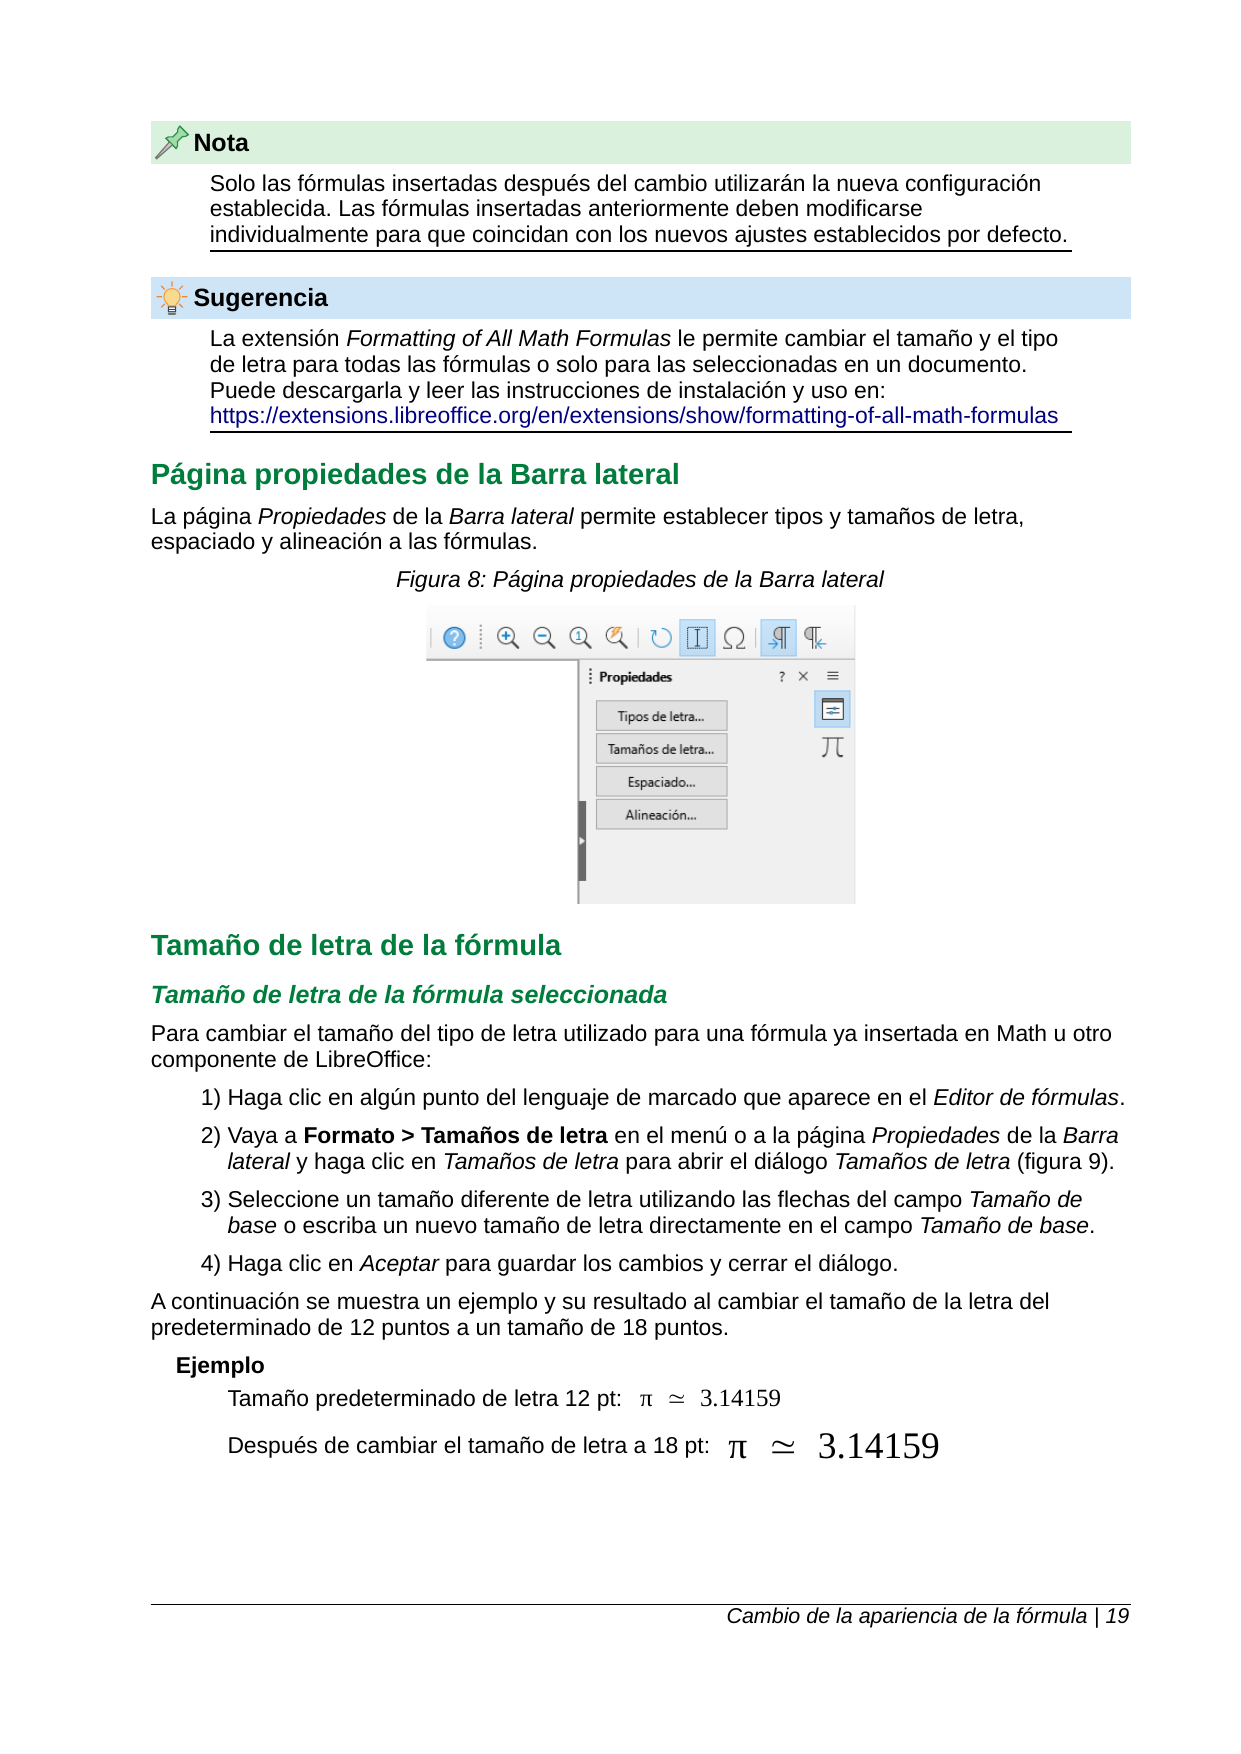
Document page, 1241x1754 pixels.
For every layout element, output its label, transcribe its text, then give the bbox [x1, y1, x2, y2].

list Seleccione un tamaño diferente de letra utilizando las flechas del campo Tamaño de base o escriba un nuevo tamaño de letra directamente en el campo Tamaño de base. [227, 1187, 1131, 1238]
subtitle Tamaño de letra de la fórmula seleccionada [151, 981, 1131, 1009]
list Haga clic en Aceptar para guardar los cambios y cerrar el diálogo. [227, 1251, 1131, 1276]
subtitle Página propiedades de la Barra lateral [151, 458, 1131, 491]
list Haga clic en algún punto del lenguaje de marcado que aparece en el Editor de fórmulas. [227, 1085, 1131, 1111]
text Solo las fórmulas insertadas después del cambio utilizarán la nueva configuración establecida. Las fórmulas insertadas anteriormente deben modificarse individualmente para que coincidan con los nuevos ajustes establecidos por defecto. [209, 170, 1072, 252]
text Ejemplo [176, 1352, 1131, 1378]
list A continuación se muestra un ejemplo y su resultado al cambiar el tamaño de la letra del predeterminado de 12 puntos a un tamaño de 18 puntos. [151, 1289, 1131, 1340]
list Para cambiar el tamaño del tipo de letra utilizado para una fórmula ya insertada en Math u otro componente de LibreOffice: [151, 1021, 1131, 1072]
text La página Propiedades de la Barra lateral permite establecer tipos y tamaños de letra, espaciado y alineación a las fórmulas. [151, 503, 1131, 554]
subtitle Sugerencia [193, 277, 1131, 319]
subtitle Nota [151, 121, 1131, 164]
subtitle Tamaño de letra de la fórmula [151, 929, 1131, 961]
text Figura 8: Página propiedades de la Barra lateral [396, 567, 886, 593]
text Tamaño predeterminado de letra 12 pt: [227, 1384, 1131, 1412]
list Vaya a Formato > Tamaños de letra en el menú o a la página Propiedades de la Barra lateral y haga clic en Tamaños de letra para abrir el diálogo Tamaños de letra (figura 9). [227, 1123, 1131, 1174]
text Después de cambiar el tamaño de letra a 18 pt: [227, 1424, 1131, 1466]
picture [426, 605, 856, 904]
text La extensión Formatting of All Math Formulas le permite cambiar el tamaño y el tipo de letra para todas las fórmulas o solo para las seleccionadas en un documento. Puede descargarla y leer las instrucciones de instalación y uso en: https://extensions.libreoffice.org/en/extensions/show/formatting-of-all-math-formulas [209, 326, 1072, 433]
